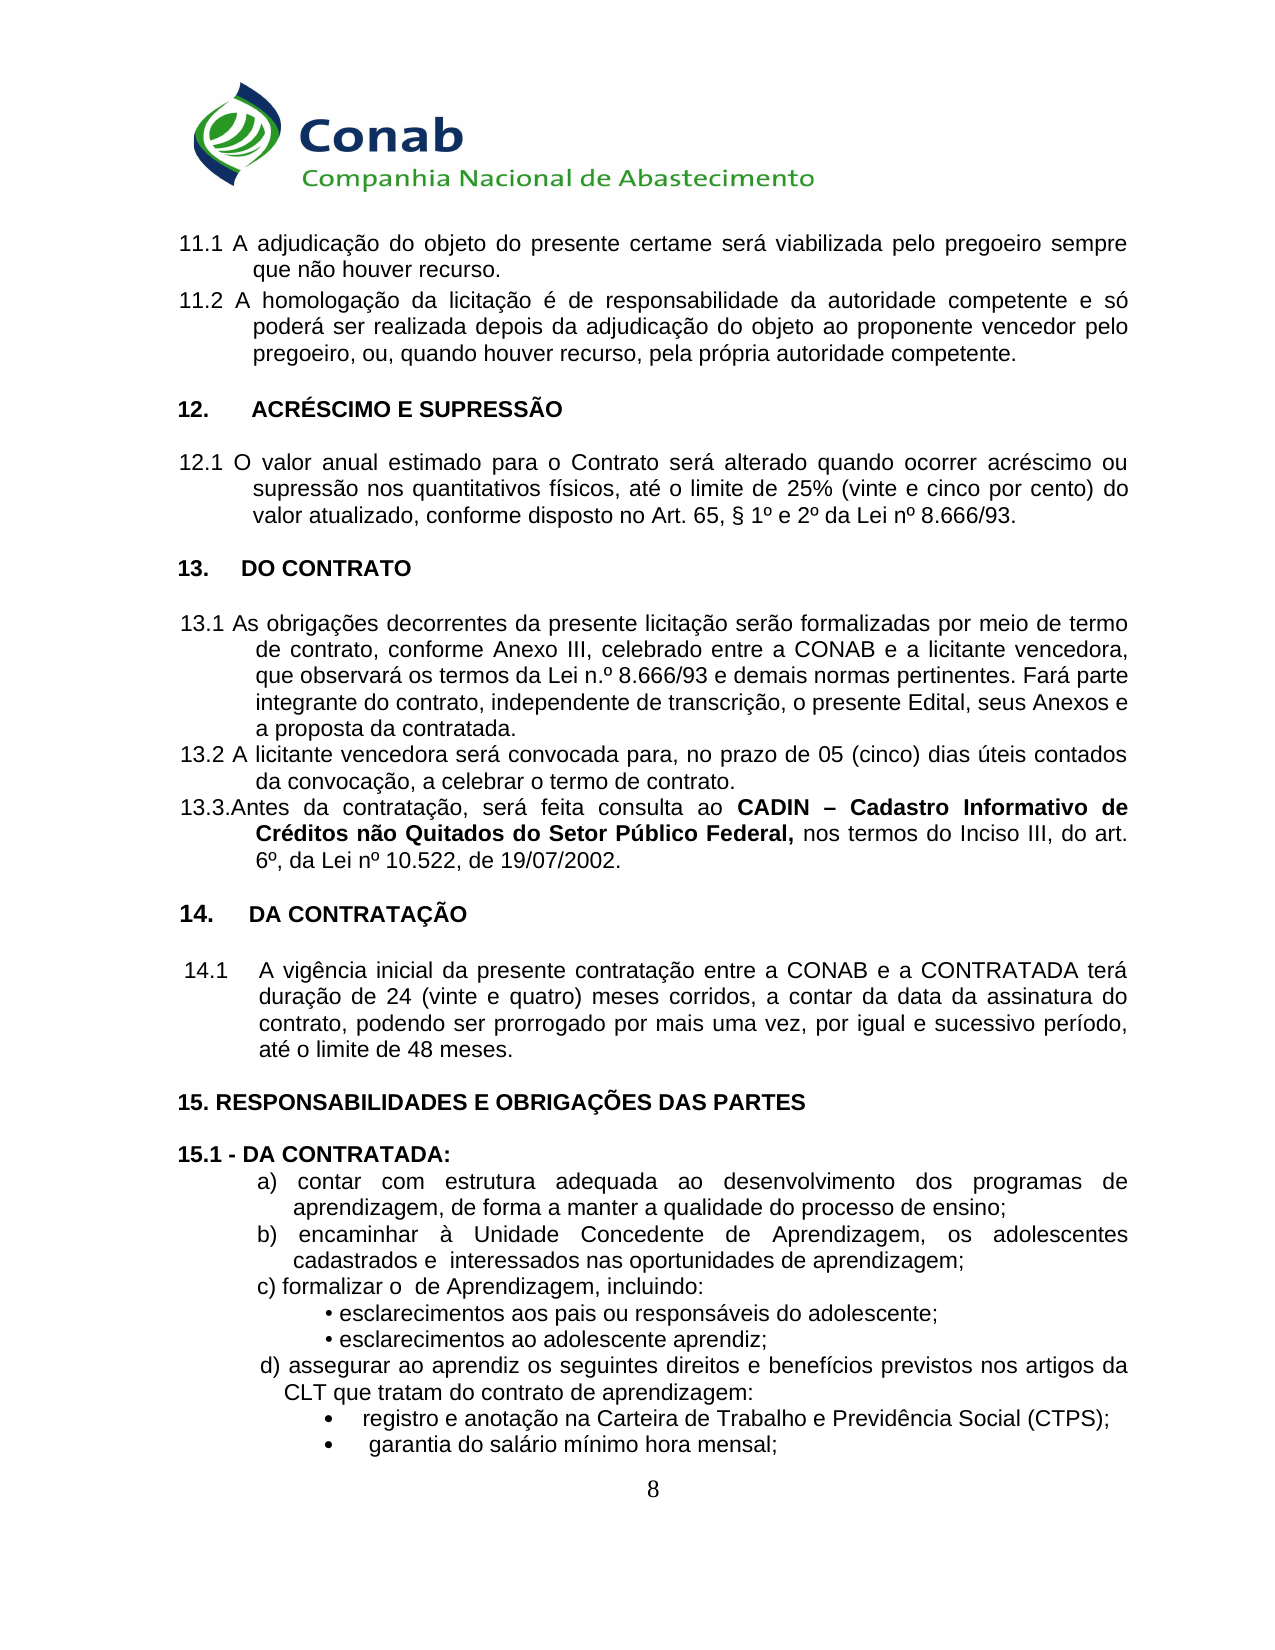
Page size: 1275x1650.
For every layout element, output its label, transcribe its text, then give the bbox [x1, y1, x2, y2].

text c) formalizar o de Aprendizagem, incluindo: [257, 1273, 1129, 1299]
picture [193, 82, 814, 192]
list DA CONTRATAÇÃO [179, 899, 1129, 928]
text 13.3.Antes da contratação, será feita consulta ao CADIN – Cadastro Informativo de Créditos não Quitados do Setor Público Federal, nos termos do Inciso III, do art. 6º, da Lei nº 10.522, de 19/07/2002. [180, 794, 1129, 873]
text 12.1 O valor anual estimado para o Contrato será alterado quando ocorrer acréscimo ou supressão nos quantitativos físicos, até o limite de 25% (vinte e cinco por cento) do valor atualizado, conforme disposto no Art. 65, § 1º e 2º da Lei nº 8.666/93. [178, 449, 1129, 528]
text 13. DO CONTRATO [177, 554, 1129, 581]
list garantia do salário mínimo hora mensal; [325, 1431, 1129, 1458]
text b) encaminhar à Unidade Concedente de Aprendizagem, os adolescentes cadastrados e interessados nas oportunidades de aprendizagem; [257, 1221, 1129, 1273]
list registro e anotação na Carteira de Trabalho e Previdência Social (CTPS); [325, 1405, 1129, 1431]
text 15.1 - DA CONTRATADA: [177, 1141, 1129, 1168]
text 11.2 A homologação da licitação é de responsabilidade da autoridade competente e só poderá ser realizada depois da adjudicação do objeto ao proponente vencedor pelo pregoeiro, ou, quando houver recurso, pela própria autoridade competente. [178, 287, 1129, 366]
text 13.2 A licitante vencedora será convocada para, no prazo de 05 (cinco) dias úteis contados da convocação, a celebrar o termo de contrato. [180, 741, 1129, 794]
text  esclarecimentos aos pais ou responsáveis do adolescente; [325, 1299, 1129, 1326]
text a) contar com estrutura adequada ao desenvolvimento dos programas de aprendizagem, de forma a manter a qualidade do processo de ensino; [257, 1168, 1129, 1221]
list A vigência inicial da presente contratação entre a CONAB e a CONTRATADA terá duração de 24 (vinte e quatro) meses corridos, a contar da data da assinatura do contrato, podendo ser prorrogado por mais uma vez, por igual e sucessivo período, até o limite de 48 meses. [183, 957, 1129, 1062]
text d) assegurar ao aprendiz os seguintes direitos e benefícios previstos nos artigos da CLT que tratam do contrato de aprendizagem: [260, 1352, 1129, 1405]
text 13.1 As obrigações decorrentes da presente licitação serão formalizadas por meio de termo de contrato, conforme Anexo III, celebrado entre a CONAB e a licitante vencedora, que observará os termos da Lei n.º 8.666/93 e demais normas pertinentes. Fará parte integrante do contrato, independente de transcrição, o presente Edital, seus Anexos e a proposta da contratada. [180, 609, 1129, 741]
text 12. ACRÉSCIMO E SUPRESSÃO [177, 396, 1129, 423]
text 15. RESPONSABILIDADES E OBRIGAÇÕES DAS PARTES [177, 1089, 1129, 1115]
text 11.1 A adjudicação do objeto do presente certame será viabilizada pelo pregoeiro sempre que não houver recurso. [178, 230, 1129, 283]
text  esclarecimentos ao adolescente aprendiz; [325, 1326, 1129, 1352]
